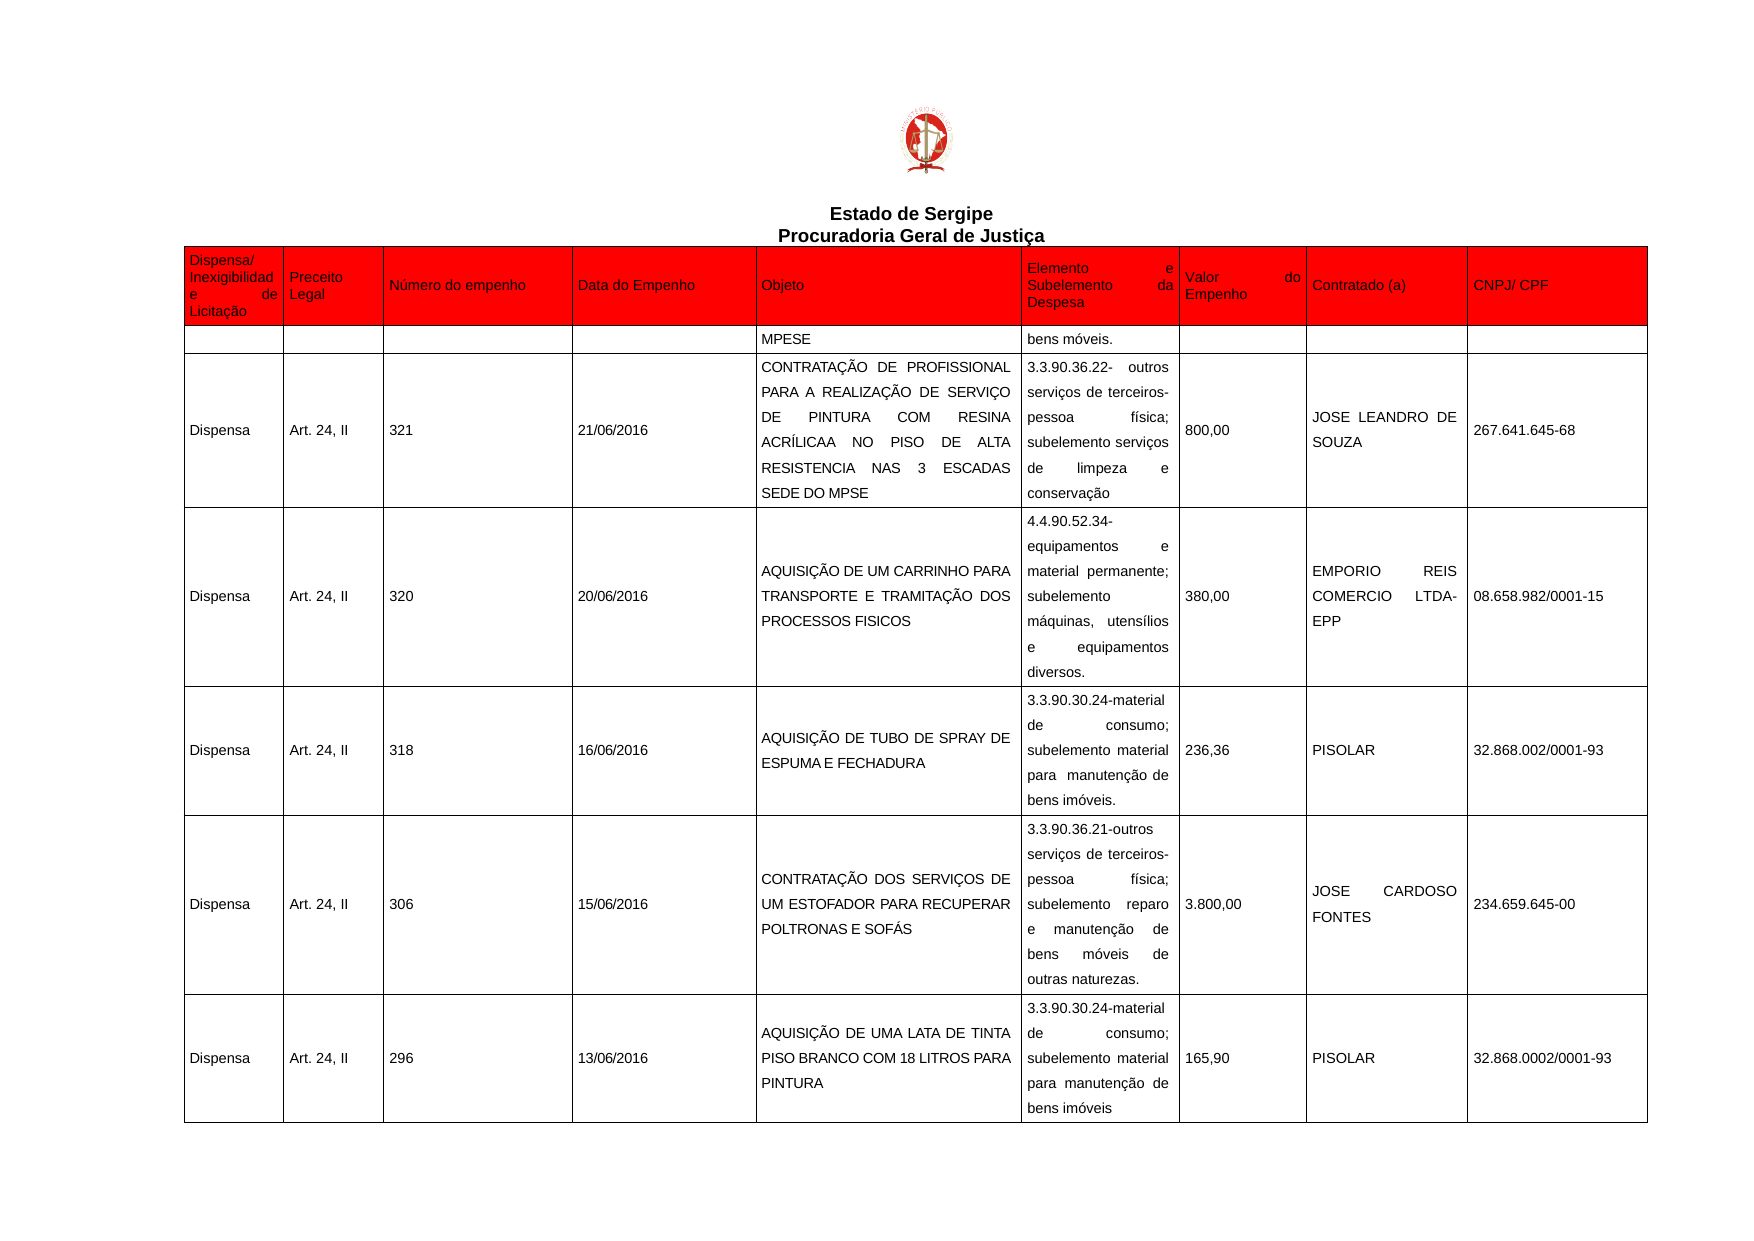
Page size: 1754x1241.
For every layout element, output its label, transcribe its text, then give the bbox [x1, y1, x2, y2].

table_cell Art. 24, II [284, 816, 383, 993]
table_cell AQUISIÇÃO DE UMA LATA DE TINTA PISO BRANCO COM 18 LITROS PARA PINTURA [757, 995, 1021, 1122]
table_cell [284, 326, 383, 353]
table_cell PISOLAR [1307, 687, 1467, 814]
table_cell 16/06/2016 [573, 687, 756, 814]
table_cell 13/06/2016 [573, 995, 756, 1122]
table_cell [384, 326, 572, 353]
table_cell [1307, 326, 1467, 353]
table_cell Dispensa [185, 354, 283, 507]
table_header Dispensa/Inexigibilidade de Licitação [185, 247, 283, 325]
table_cell PISOLAR [1307, 995, 1467, 1122]
table_cell 380,00 [1180, 508, 1306, 686]
table_cell 165,90 [1180, 995, 1306, 1122]
table_cell 20/06/2016 [573, 508, 756, 686]
table_cell 15/06/2016 [573, 816, 756, 993]
table_header Contratado (a) [1307, 247, 1467, 325]
table_cell 800,00 [1180, 354, 1306, 507]
table_cell Art. 24, II [284, 354, 383, 507]
table_cell 4.4.90.52.34-equipamentos e material permanente; subelemento máquinas, utensílios e equipamentos diversos. [1022, 508, 1179, 686]
table_cell 3.3.90.36.22- outros serviços de terceiros- pessoa física; subelemento serviços de limpeza e conservação [1022, 354, 1179, 507]
table_cell 32.868.002/0001-93 [1468, 687, 1647, 814]
table_cell 320 [384, 508, 572, 686]
table_header Objeto [757, 247, 1021, 325]
table_header CNPJ/ CPF [1468, 247, 1647, 325]
table_header Valor do Empenho [1180, 247, 1306, 325]
table_cell 306 [384, 816, 572, 993]
table_header Data do Empenho [573, 247, 756, 325]
table_cell 3.3.90.36.21-outros serviços de terceiros- pessoa física; subelemento reparo e manutenção de bens móveis de outras naturezas. [1022, 816, 1179, 993]
table_header Número do empenho [384, 247, 572, 325]
table_cell EMPORIO REIS COMERCIO LTDA-EPP [1307, 508, 1467, 686]
table_cell 08.658.982/0001-15 [1468, 508, 1647, 686]
table_cell [573, 326, 756, 353]
table_cell 32.868.0002/0001-93 [1468, 995, 1647, 1122]
table_cell [1468, 326, 1647, 353]
table_cell JOSE LEANDRO DE SOUZA [1307, 354, 1467, 507]
table_cell AQUISIÇÃO DE UM CARRINHO PARA TRANSPORTE E TRAMITAÇÃO DOS PROCESSOS FISICOS [757, 508, 1021, 686]
table_cell Art. 24, II [284, 995, 383, 1122]
table_cell 236,36 [1180, 687, 1306, 814]
table_cell MPESE [757, 326, 1021, 353]
table_cell 321 [384, 354, 572, 507]
table_cell [185, 326, 283, 353]
table_header Preceito Legal [284, 247, 383, 325]
table_header Elemento e Subelemento da Despesa [1022, 247, 1179, 325]
table_cell 21/06/2016 [573, 354, 756, 507]
table_cell 267.641.645-68 [1468, 354, 1647, 507]
table_cell AQUISIÇÃO DE TUBO DE SPRAY DE ESPUMA E FECHADURA [757, 687, 1021, 814]
table_cell Art. 24, II [284, 508, 383, 686]
table_cell Dispensa [185, 508, 283, 686]
table_cell 318 [384, 687, 572, 814]
table_cell 296 [384, 995, 572, 1122]
table_cell 3.800,00 [1180, 816, 1306, 993]
table_cell CONTRATAÇÃO DOS SERVIÇOS DE UM ESTOFADOR PARA RECUPERAR POLTRONAS E SOFÁS [757, 816, 1021, 993]
table_cell Dispensa [185, 816, 283, 993]
table_cell 3.3.90.30.24-material de consumo; subelemento material para manutenção de bens imóveis [1022, 995, 1179, 1122]
table_cell [1180, 326, 1306, 353]
table_cell Dispensa [185, 995, 283, 1122]
table_cell 234.659.645-00 [1468, 816, 1647, 993]
table_cell Dispensa [185, 687, 283, 814]
table_cell bens móveis. [1022, 326, 1179, 353]
table_cell 3.3.90.30.24-material de consumo; subelemento material para manutenção de bens imóveis. [1022, 687, 1179, 814]
table_cell CONTRATAÇÃO DE PROFISSIONAL PARA A REALIZAÇÃO DE SERVIÇO DE PINTURA COM RESINA ACRÍLICAA NO PISO DE ALTA RESISTENCIA NAS 3 ESCADAS SEDE DO MPSE [757, 354, 1021, 507]
table_cell JOSE CARDOSO FONTES [1307, 816, 1467, 993]
table_cell Art. 24, II [284, 687, 383, 814]
